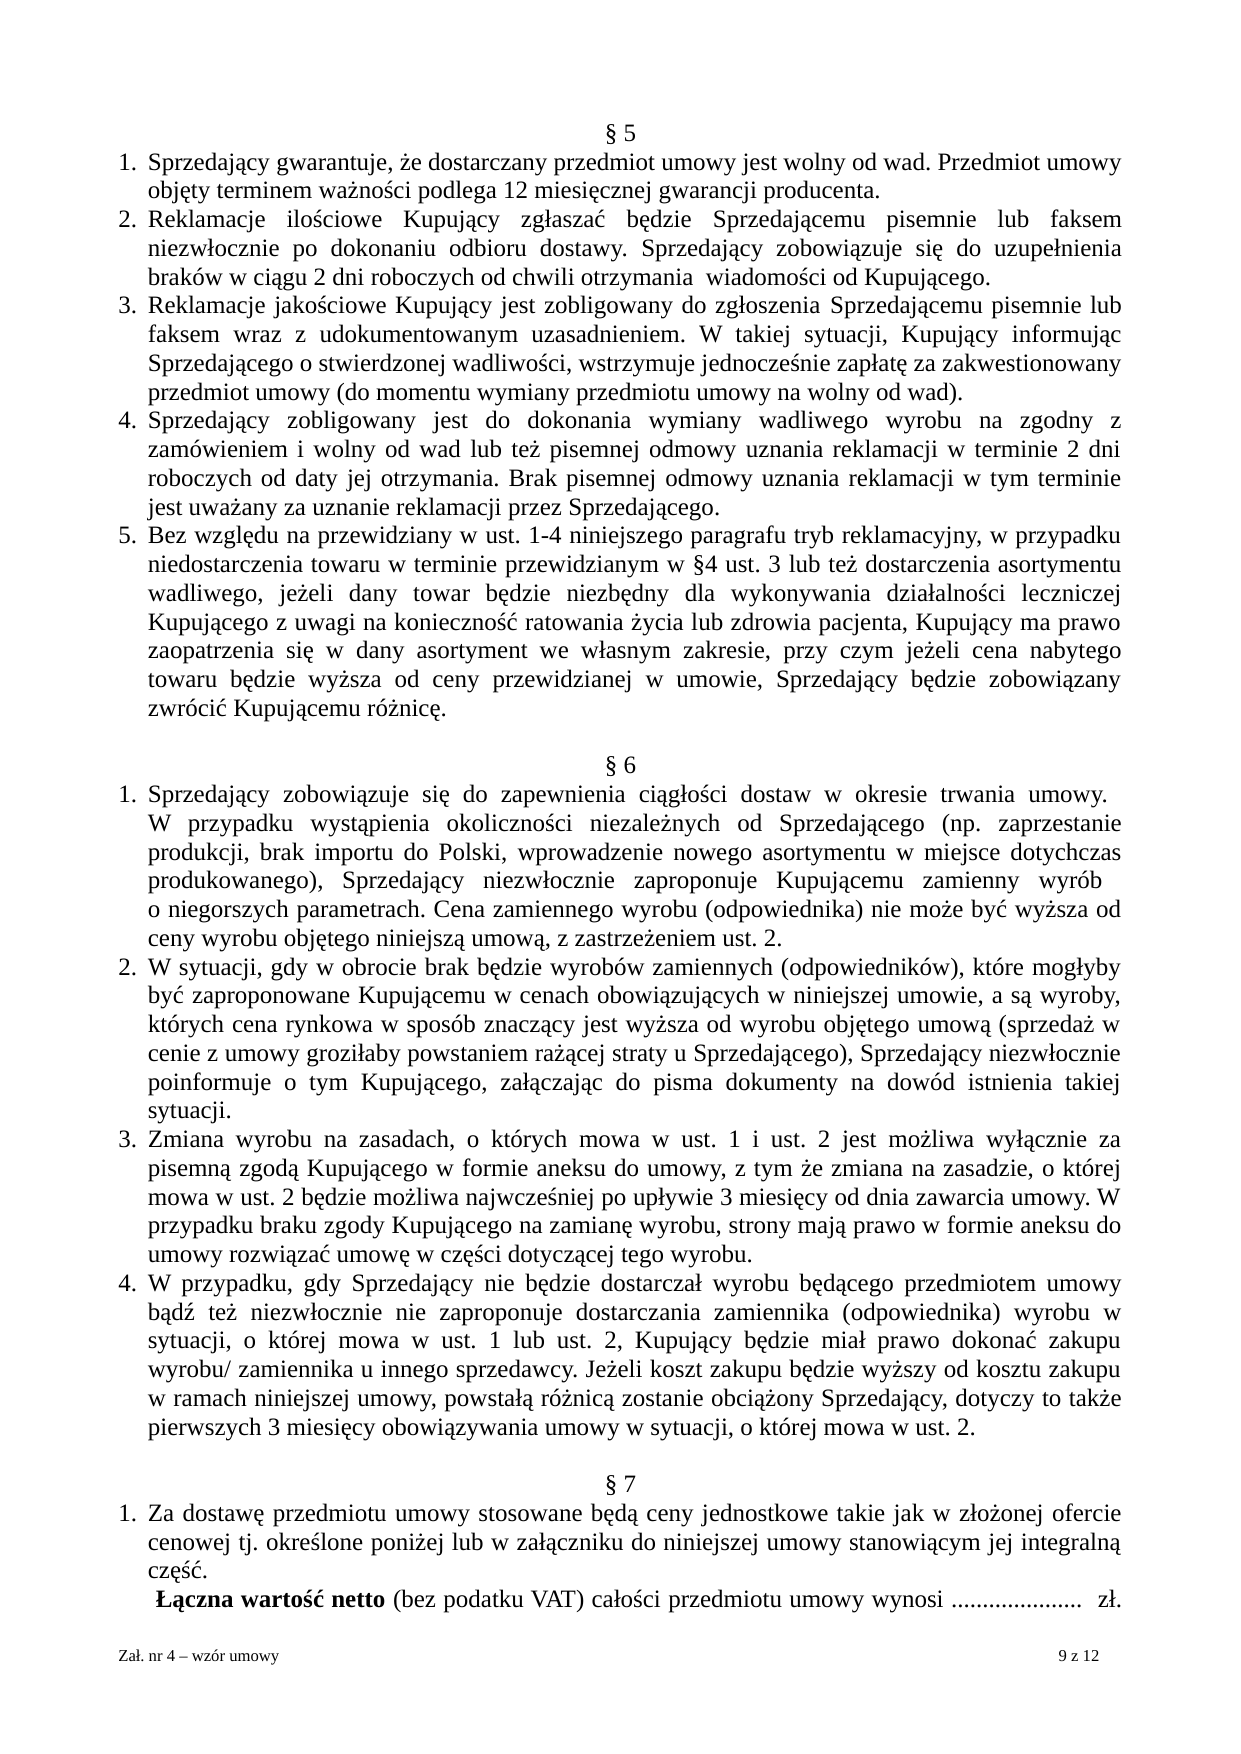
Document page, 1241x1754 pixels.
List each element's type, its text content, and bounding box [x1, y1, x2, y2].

list Zmiana wyrobu na zasadach, o których mowa w ust. 1 i ust. 2 jest możliwa wyłącznie za pisemną zgodą Kupującego w formie aneksu do umowy, z tym że zmiana na zasadzie, o której mowa w ust. 2 będzie możliwa najwcześniej po upływie 3 miesięcy od dnia zawarcia umowy. W przypadku braku zgody Kupującego na zamianę wyrobu, strony mają prawo w formie aneksu do umowy rozwiązać umowę w części dotyczącej tego wyrobu. [118, 1124, 1122, 1268]
list Reklamacje ilościowe Kupujący zgłaszać będzie Sprzedającemu pisemnie lub faksem niezwłocznie po dokonaniu odbioru dostawy. Sprzedający zobowiązuje się do uzupełnienia braków w ciągu 2 dni roboczych od chwili otrzymania wiadomości od Kupującego. [118, 204, 1122, 291]
list W przypadku, gdy Sprzedający nie będzie dostarczał wyrobu będącego przedmiotem umowy bądź też niezwłocznie nie zaproponuje dostarczania zamiennika (odpowiednika) wyrobu w sytuacji, o której mowa w ust. 1 lub ust. 2, Kupujący będzie miał prawo dokonać zakupu wyrobu/ zamiennika u innego sprzedawcy. Jeżeli koszt zakupu będzie wyższy od kosztu zakupu w ramach niniejszej umowy, powstałą różnicą zostanie obciążony Sprzedający, dotyczy to także pierwszych 3 miesięcy obowiązywania umowy w sytuacji, o której mowa w ust. 2. [118, 1268, 1122, 1441]
list Sprzedający zobligowany jest do dokonania wymiany wadliwego wyrobu na zgodny z zamówieniem i wolny od wad lub też pisemnej odmowy uznania reklamacji w terminie 2 dni roboczych od daty jej otrzymania. Brak pisemnej odmowy uznania reklamacji w tym terminie jest uważany za uznanie reklamacji przez Sprzedającego. [118, 406, 1122, 521]
text § 5 [118, 118, 1122, 147]
text Łączna wartość netto (bez podatku VAT) całości przedmiotu umowy wynosi ..................... zł. [156, 1584, 1122, 1613]
text § 6 [118, 751, 1122, 779]
list W sytuacji, gdy w obrocie brak będzie wyrobów zamiennych (odpowiedników), które mogłyby być zaproponowane Kupującemu w cenach obowiązujących w niniejszej umowie, a są wyroby, których cena rynkowa w sposób znaczący jest wyższa od wyrobu objętego umową (sprzedaż w cenie z umowy groziłaby powstaniem rażącej straty u Sprzedającego), Sprzedający niezwłocznie poinformuje o tym Kupującego, załączając do pisma dokumenty na dowód istnienia takiej sytuacji. [118, 952, 1122, 1124]
list Za dostawę przedmiotu umowy stosowane będą ceny jednostkowe takie jak w złożonej ofercie cenowej tj. określone poniżej lub w załączniku do niniejszej umowy stanowiącym jej integralną część. [118, 1498, 1122, 1584]
list Reklamacje jakościowe Kupujący jest zobligowany do zgłoszenia Sprzedającemu pisemnie lub faksem wraz z udokumentowanym uzasadnieniem. W takiej sytuacji, Kupujący informując Sprzedającego o stwierdzonej wadliwości, wstrzymuje jednocześnie zapłatę za zakwestionowany przedmiot umowy (do momentu wymiany przedmiotu umowy na wolny od wad). [118, 291, 1122, 406]
list Sprzedający zobowiązuje się do zapewnienia ciągłości dostaw w okresie trwania umowy. W przypadku wystąpienia okoliczności niezależnych od Sprzedającego (np. zaprzestanie produkcji, brak importu do Polski, wprowadzenie nowego asortymentu w miejsce dotychczas produkowanego), Sprzedający niezwłocznie zaproponuje Kupującemu zamienny wyrób o niegorszych parametrach. Cena zamiennego wyrobu (odpowiednika) nie może być wyższa od ceny wyrobu objętego niniejszą umową, z zastrzeżeniem ust. 2. [118, 779, 1122, 952]
list Sprzedający gwarantuje, że dostarczany przedmiot umowy jest wolny od wad. Przedmiot umowy objęty terminem ważności podlega 12 miesięcznej gwarancji producenta. [118, 147, 1122, 204]
list Bez względu na przewidziany w ust. 1-4 niniejszego paragrafu tryb reklamacyjny, w przypadku niedostarczenia towaru w terminie przewidzianym w §4 ust. 3 lub też dostarczenia asortymentu wadliwego, jeżeli dany towar będzie niezbędny dla wykonywania działalności leczniczej Kupującego z uwagi na konieczność ratowania życia lub zdrowia pacjenta, Kupujący ma prawo zaopatrzenia się w dany asortyment we własnym zakresie, przy czym jeżeli cena nabytego towaru będzie wyższa od ceny przewidzianej w umowie, Sprzedający będzie zobowiązany zwrócić Kupującemu różnicę. [118, 521, 1122, 722]
text § 7 [118, 1469, 1122, 1498]
